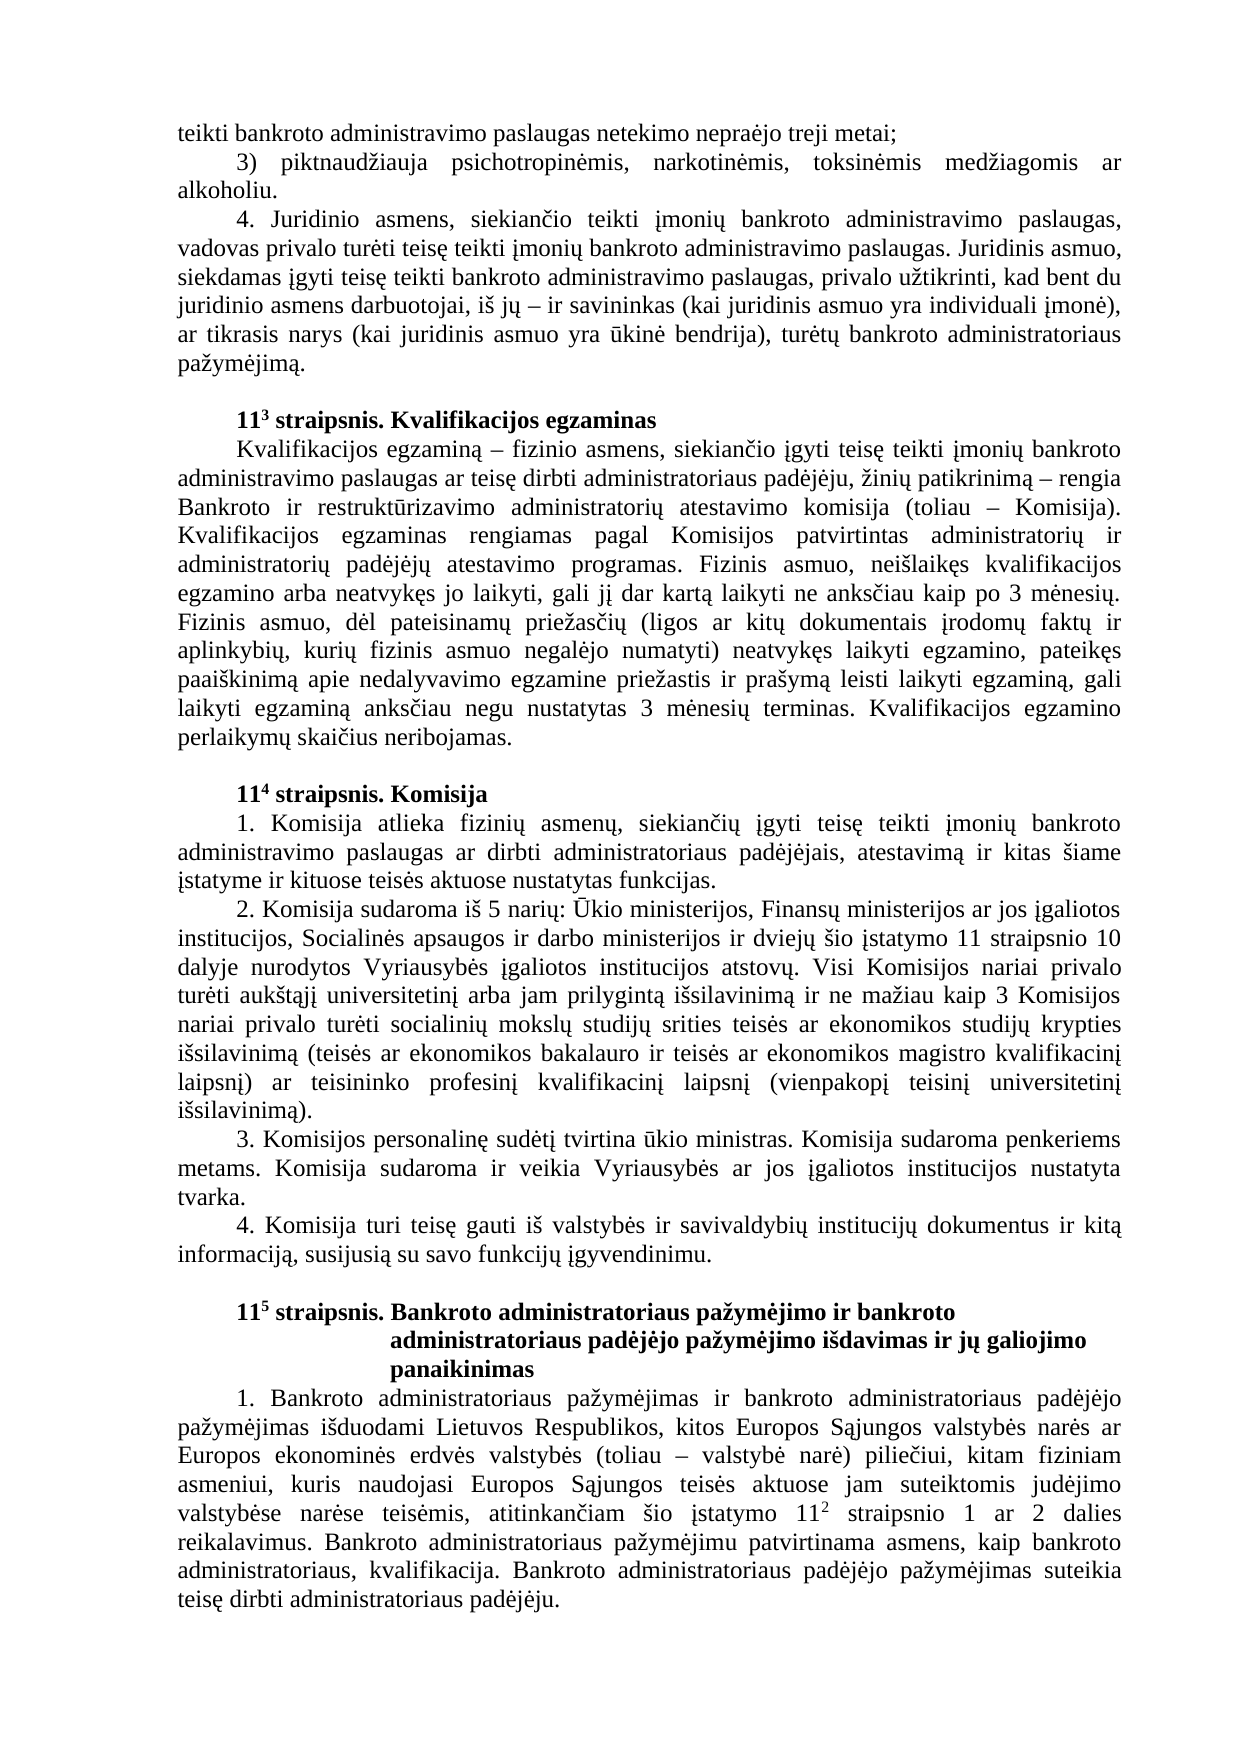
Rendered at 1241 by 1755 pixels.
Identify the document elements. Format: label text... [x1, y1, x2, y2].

text 1. Bankroto administratoriaus pažymėjimas ir bankroto administratoriaus padėjėjo pažymėjimas išduodami Lietuvos Respublikos, kitos Europos Sąjungos valstybės narės ar Europos ekonominės erdvės valstybės (toliau – valstybė narė) piliečiui, kitam fiziniam asmeniui, kuris naudojasi Europos Sąjungos teisės aktuose jam suteiktomis judėjimo valstybėse narėse teisėmis, atitinkančiam šio įstatymo 112 straipsnio 1 ar 2 dalies reikalavimus. Bankroto administratoriaus pažymėjimu patvirtinama asmens, kaip bankroto administratoriaus, kvalifikacija. Bankroto administratoriaus padėjėjo pažymėjimas suteikia teisę dirbti administratoriaus padėjėju. [177, 1383, 1122, 1613]
text 1. Komisija atlieka fizinių asmenų, siekiančių įgyti teisę teikti įmonių bankroto administravimo paslaugas ar dirbti administratoriaus padėjėjais, atestavimą ir kitas šiame įstatyme ir kituose teisės aktuose nustatytas funkcijas. [177, 808, 1122, 894]
text Kvalifikacijos egzaminą – fizinio asmens, siekiančio įgyti teisę teikti įmonių bankroto administravimo paslaugas ar teisę dirbti administratoriaus padėjėju, žinių patikrinimą – rengia Bankroto ir restruktūrizavimo administratorių atestavimo komisija (toliau – Komisija). Kvalifikacijos egzaminas rengiamas pagal Komisijos patvirtintas administratorių ir administratorių padėjėjų atestavimo programas. Fizinis asmuo, neišlaikęs kvalifikacijos egzamino arba neatvykęs jo laikyti, gali jį dar kartą laikyti ne anksčiau kaip po 3 mėnesių. Fizinis asmuo, dėl pateisinamų priežasčių (ligos ar kitų dokumentais įrodomų faktų ir aplinkybių, kurių fizinis asmuo negalėjo numatyti) neatvykęs laikyti egzamino, pateikęs paaiškinimą apie nedalyvavimo egzamine priežastis ir prašymą leisti laikyti egzaminą, gali laikyti egzaminą anksčiau negu nustatytas 3 mėnesių terminas. Kvalifikacijos egzamino perlaikymų skaičius neribojamas. [177, 434, 1122, 751]
text 114 straipsnis. Komisija [177, 779, 1122, 808]
text 115 straipsnis. Bankroto administratoriaus pažymėjimo ir bankroto administratoriaus padėjėjo pažymėjimo išdavimas ir jų galiojimo panaikinimas [236, 1297, 1122, 1383]
text 113 straipsnis. Kvalifikacijos egzaminas [177, 406, 1122, 434]
text 4. Juridinio asmens, siekiančio teikti įmonių bankroto administravimo paslaugas, vadovas privalo turėti teisę teikti įmonių bankroto administravimo paslaugas. Juridinis asmuo, siekdamas įgyti teisę teikti bankroto administravimo paslaugas, privalo užtikrinti, kad bent du juridinio asmens darbuotojai, iš jų – ir savininkas (kai juridinis asmuo yra individuali įmonė), ar tikrasis narys (kai juridinis asmuo yra ūkinė bendrija), turėtų bankroto administratoriaus pažymėjimą. [177, 204, 1122, 377]
text 3. Komisijos personalinę sudėtį tvirtina ūkio ministras. Komisija sudaroma penkeriems metams. Komisija sudaroma ir veikia Vyriausybės ar jos įgaliotos institucijos nustatyta tvarka. [177, 1124, 1122, 1211]
text 3) piktnaudžiauja psichotropinėmis, narkotinėmis, toksinėmis medžiagomis ar alkoholiu. [177, 147, 1122, 204]
text 2. Komisija sudaroma iš 5 narių: Ūkio ministerijos, Finansų ministerijos ar jos įgaliotos institucijos, Socialinės apsaugos ir darbo ministerijos ir dviejų šio įstatymo 11 straipsnio 10 dalyje nurodytos Vyriausybės įgaliotos institucijos atstovų. Visi Komisijos nariai privalo turėti aukštąjį universitetinį arba jam prilygintą išsilavinimą ir ne mažiau kaip 3 Komisijos nariai privalo turėti socialinių mokslų studijų srities teisės ar ekonomikos studijų krypties išsilavinimą (teisės ar ekonomikos bakalauro ir teisės ar ekonomikos magistro kvalifikacinį laipsnį) ar teisininko profesinį kvalifikacinį laipsnį (vienpakopį teisinį universitetinį išsilavinimą). [177, 894, 1122, 1124]
text teikti bankroto administravimo paslaugas netekimo nepraėjo treji metai; [177, 118, 1122, 147]
text 4. Komisija turi teisę gauti iš valstybės ir savivaldybių institucijų dokumentus ir kitą informaciją, susijusią su savo funkcijų įgyvendinimu. [177, 1211, 1122, 1268]
